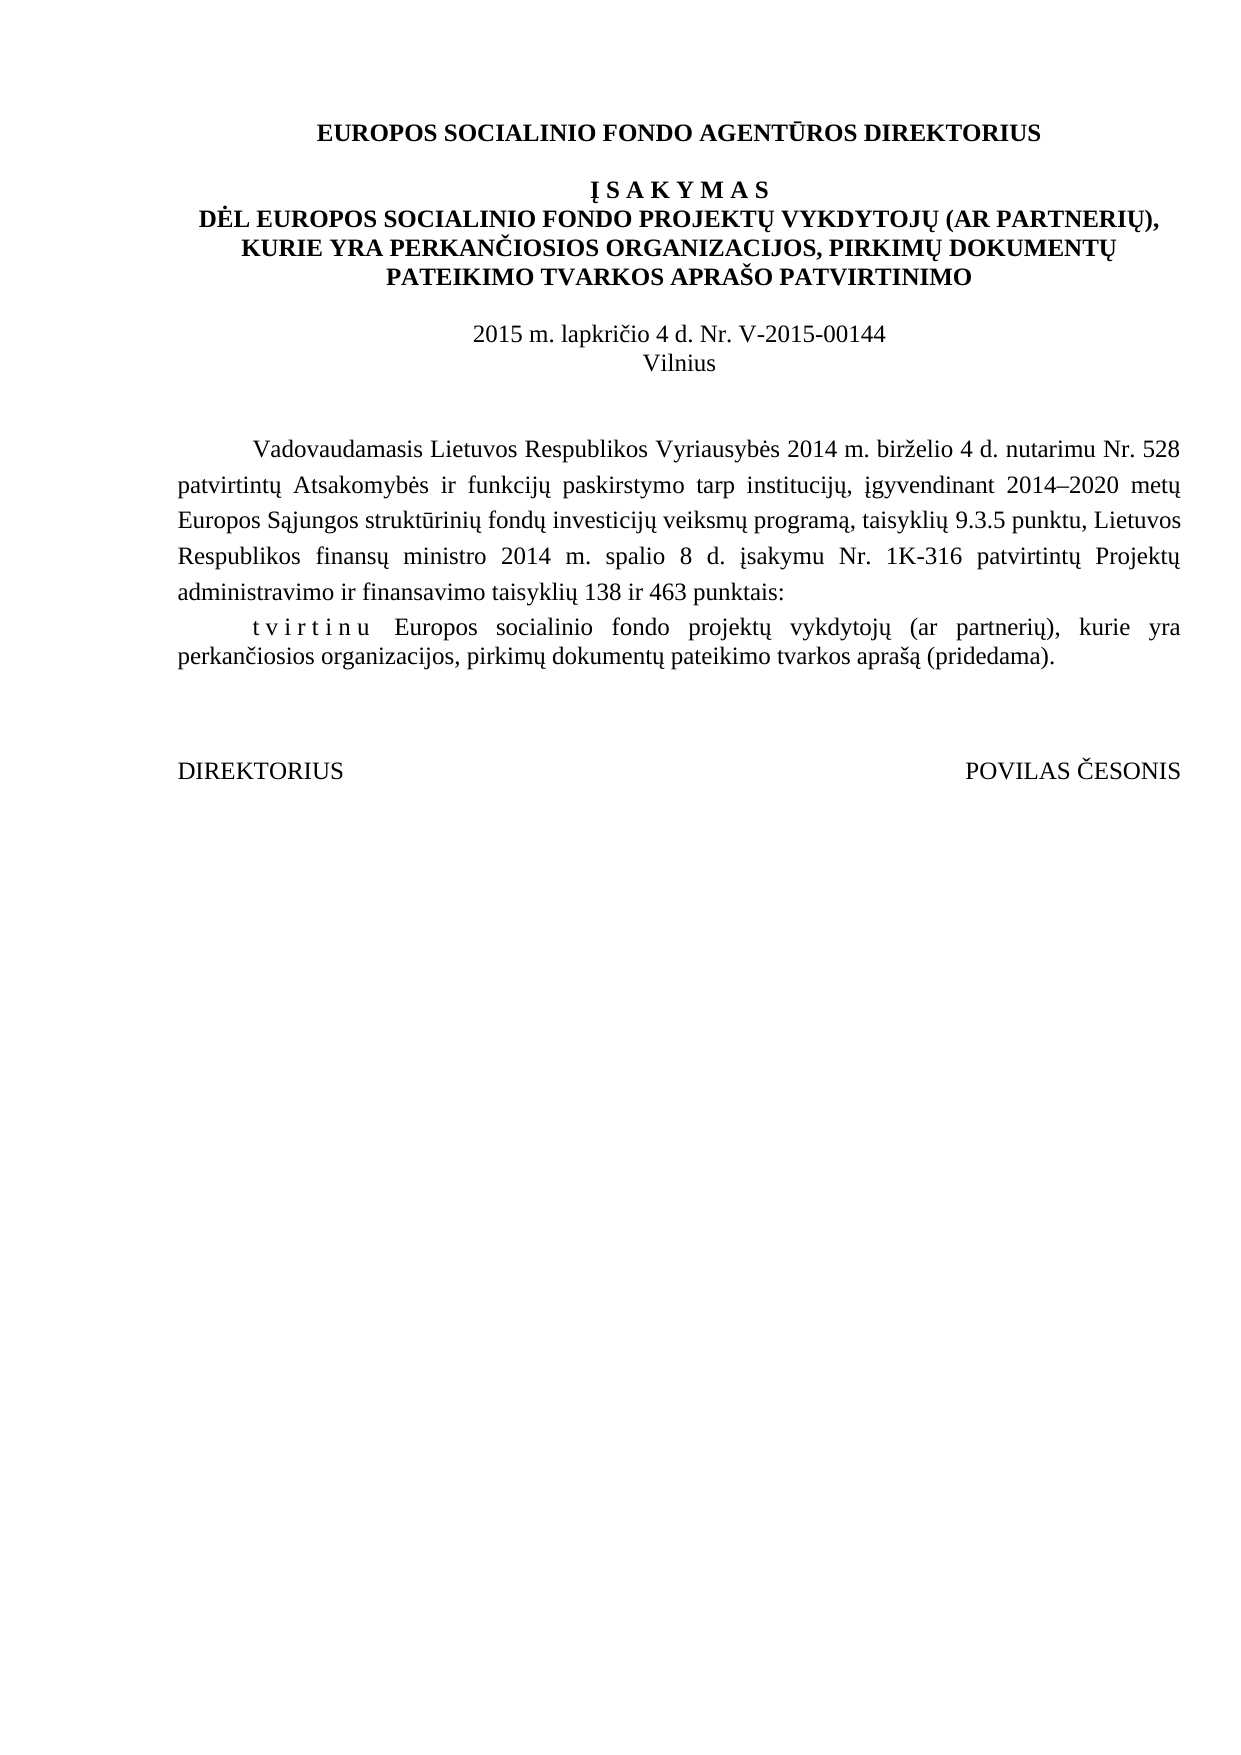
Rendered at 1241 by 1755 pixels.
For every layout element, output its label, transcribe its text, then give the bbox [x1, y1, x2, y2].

text ĮSAKYMAS [177, 176, 1181, 204]
text 2015 m. lapkričio 4 d. Nr. V-2015-00144 [177, 319, 1181, 348]
text tvirtinu Europos socialinio fondo projektų vykdytojų (ar partnerių), kurie yra perkančiosios organizacijos, pirkimų dokumentų pateikimo tvarkos aprašą (pridedama). [177, 612, 1181, 670]
text DĖL EUROPOS SOCIALINIO FONDO PROJEKTŲ VYKDYTOJŲ (AR PARTNERIŲ), KURIE YRA PERKANČIOSIOS ORGANIZACIJOS, PIRKIMŲ DOKUMENTŲ PATEIKIMO TVARKOS APRAŠO PATVIRTINIMO [177, 204, 1181, 291]
text Vilnius [177, 348, 1181, 377]
text DIREKTORIUS povilas česonis [177, 756, 1181, 785]
text Vadovaudamasis Lietuvos Respublikos Vyriausybės 2014 m. birželio 4 d. nutarimu Nr. 528 patvirtintų Atsakomybės ir funkcijų paskirstymo tarp institucijų, įgyvendinant 2014–2020 metų Europos Sąjungos struktūrinių fondų investicijų veiksmų programą, taisyklių 9.3.5 punktu, Lietuvos Respublikos finansų ministro 2014 m. spalio 8 d. įsakymu Nr. 1K-316 patvirtintų Projektų administravimo ir finansavimo taisyklių 138 ir 463 punktais: [177, 434, 1181, 606]
text EUROPOS SOCIALINIO FONDO AGENTŪROS DIREKTORIUS [177, 118, 1181, 147]
